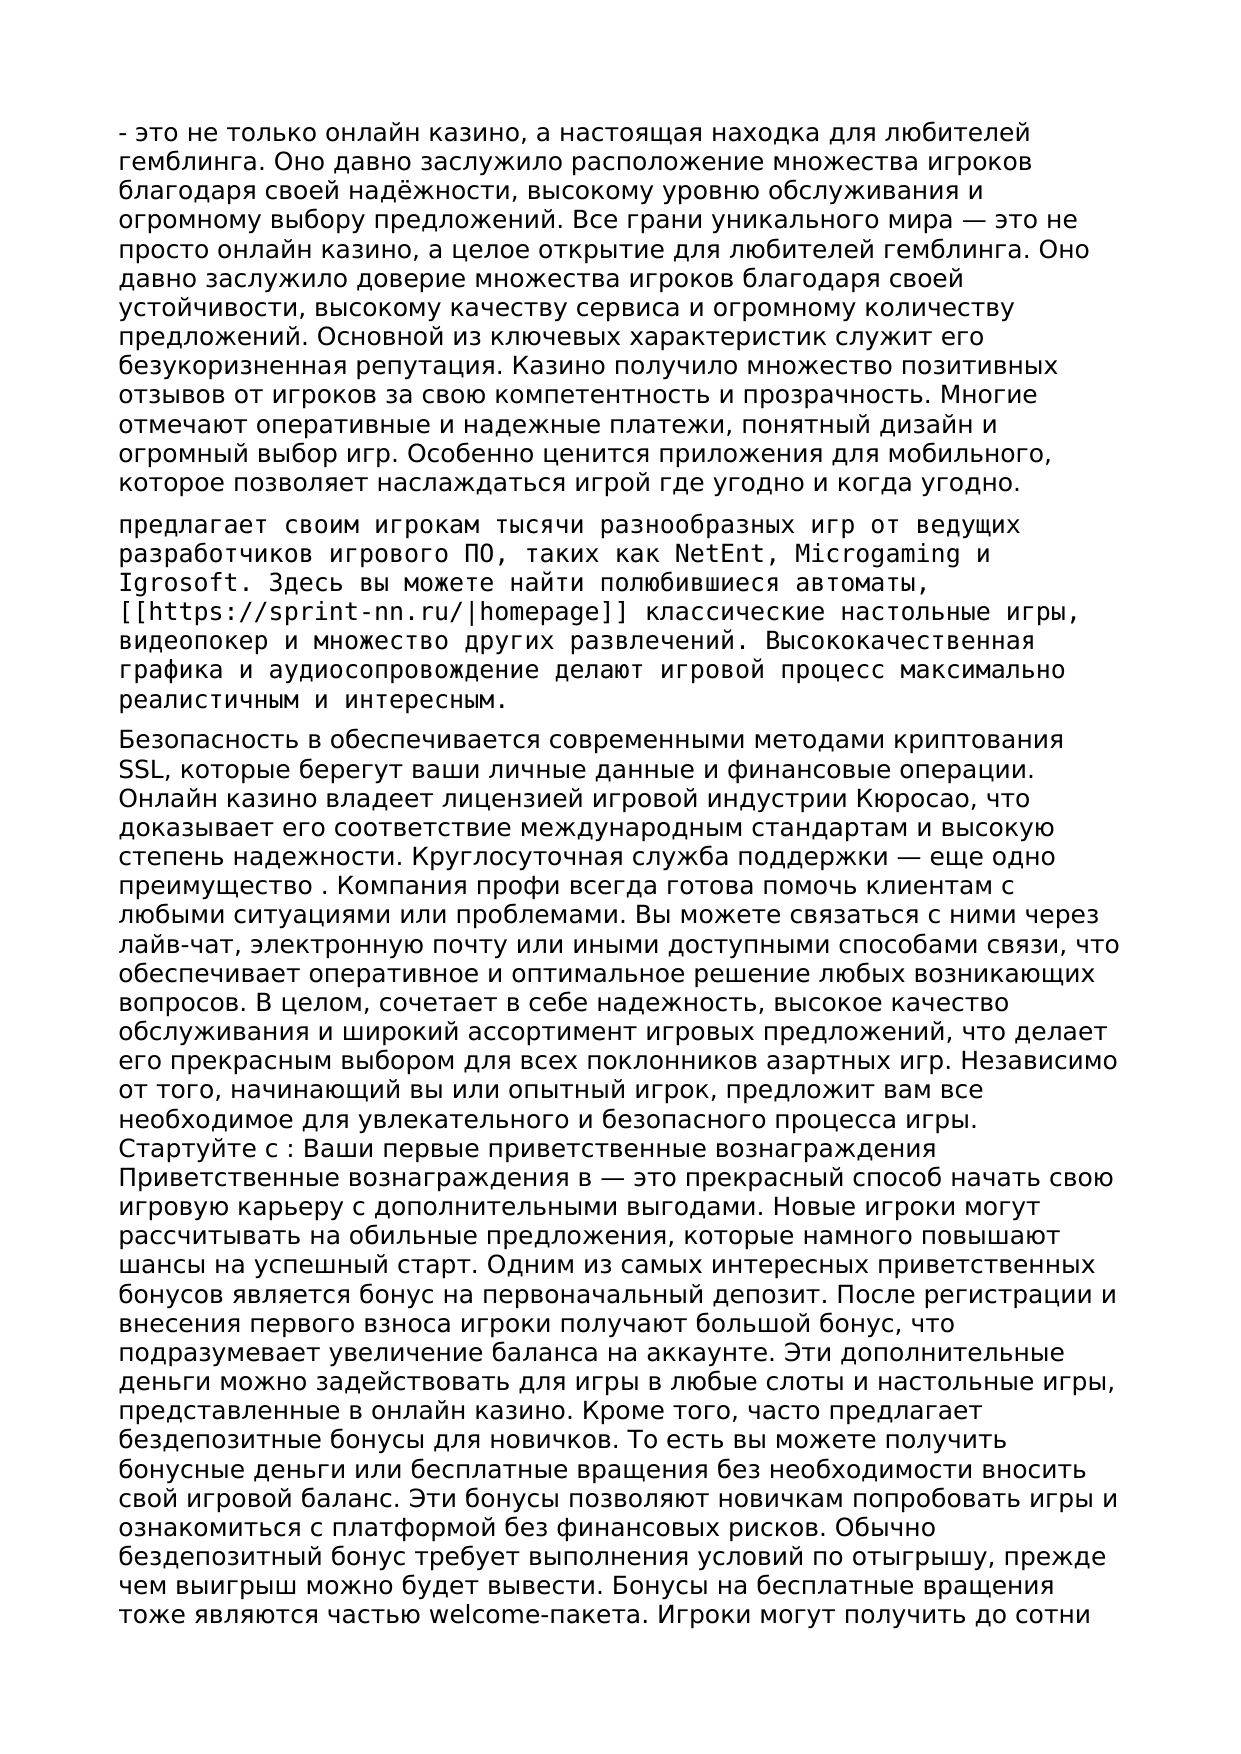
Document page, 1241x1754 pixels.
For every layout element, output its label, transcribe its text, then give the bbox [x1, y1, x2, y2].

text - это не только онлайн казино, а настоящая находка для любителей гемблинга. Оно давно заслужило расположение множества игроков благодаря своей надёжности, высокому уровню обслуживания и огромному выбору предложений. Все грани уникального мира — это не просто онлайн казино, а целое открытие для любителей гемблинга. Оно давно заслужило доверие множества игроков благодаря своей устойчивости, высокому качеству сервиса и огромному количеству предложений. Основной из ключевых характеристик служит его безукоризненная репутация. Казино получило множество позитивных отзывов от игроков за свою компетентность и прозрачность. Многие отмечают оперативные и надежные платежи, понятный дизайн и огромный выбор игр. Особенно ценится приложения для мобильного, которое позволяет наслаждаться игрой где угодно и когда угодно. [118, 118, 1122, 497]
text предлагает своим игрокам тысячи разнообразных игр от ведущих разработчиков игрового ПО, таких как NetEnt, Microgaming и Igrosoft. Здесь вы можете найти полюбившиеся автоматы, [[https://sprint-nn.ru/|homepage]] классические настольные игры, видеопокер и множество других развлечений. Высококачественная графика и аудиосопровождение делают игровой процесс максимально реалистичным и интересным. [118, 510, 1122, 714]
text Безопасность в обеспечивается современными методами криптования SSL, которые берегут ваши личные данные и финансовые операции. Онлайн казино владеет лицензией игровой индустрии Кюросао, что доказывает его соответствие международным стандартам и высокую степень надежности. Круглосуточная служба поддержки — еще одно преимущество . Компания профи всегда готова помочь клиентам с любыми ситуациями или проблемами. Вы можете связаться с ними через лайв-чат, электронную почту или иными доступными способами связи, что обеспечивает оперативное и оптимальное решение любых возникающих вопросов. В целом, сочетает в себе надежность, высокое качество обслуживания и широкий ассортимент игровых предложений, что делает его прекрасным выбором для всех поклонников азартных игр. Независимо от того, начинающий вы или опытный игрок, предложит вам все необходимое для увлекательного и безопасного процесса игры. Стартуйте с : Ваши первые приветственные вознаграждения Приветственные вознаграждения в — это прекрасный способ начать свою игровую карьеру с дополнительными выгодами. Новые игроки могут рассчитывать на обильные предложения, которые намного повышают шансы на успешный старт. Одним из самых интересных приветственных бонусов является бонус на первоначальный депозит. После регистрации и внесения первого взноса игроки получают большой бонус, что подразумевает увеличение баланса на аккаунте. Эти дополнительные деньги можно задействовать для игры в любые слоты и настольные игры, представленные в онлайн казино. Кроме того, часто предлагает бездепозитные бонусы для новичков. То есть вы можете получить бонусные деньги или бесплатные вращения без необходимости вносить свой игровой баланс. Эти бонусы позволяют новичкам попробовать игры и ознакомиться с платформой без финансовых рисков. Обычно бездепозитный бонус требует выполнения условий по отыгрышу, прежде чем выигрыш можно будет вывести. Бонусы на бесплатные вращения тоже являются частью welcome-пакета. Игроки могут получить до сотни [118, 726, 1122, 1630]
